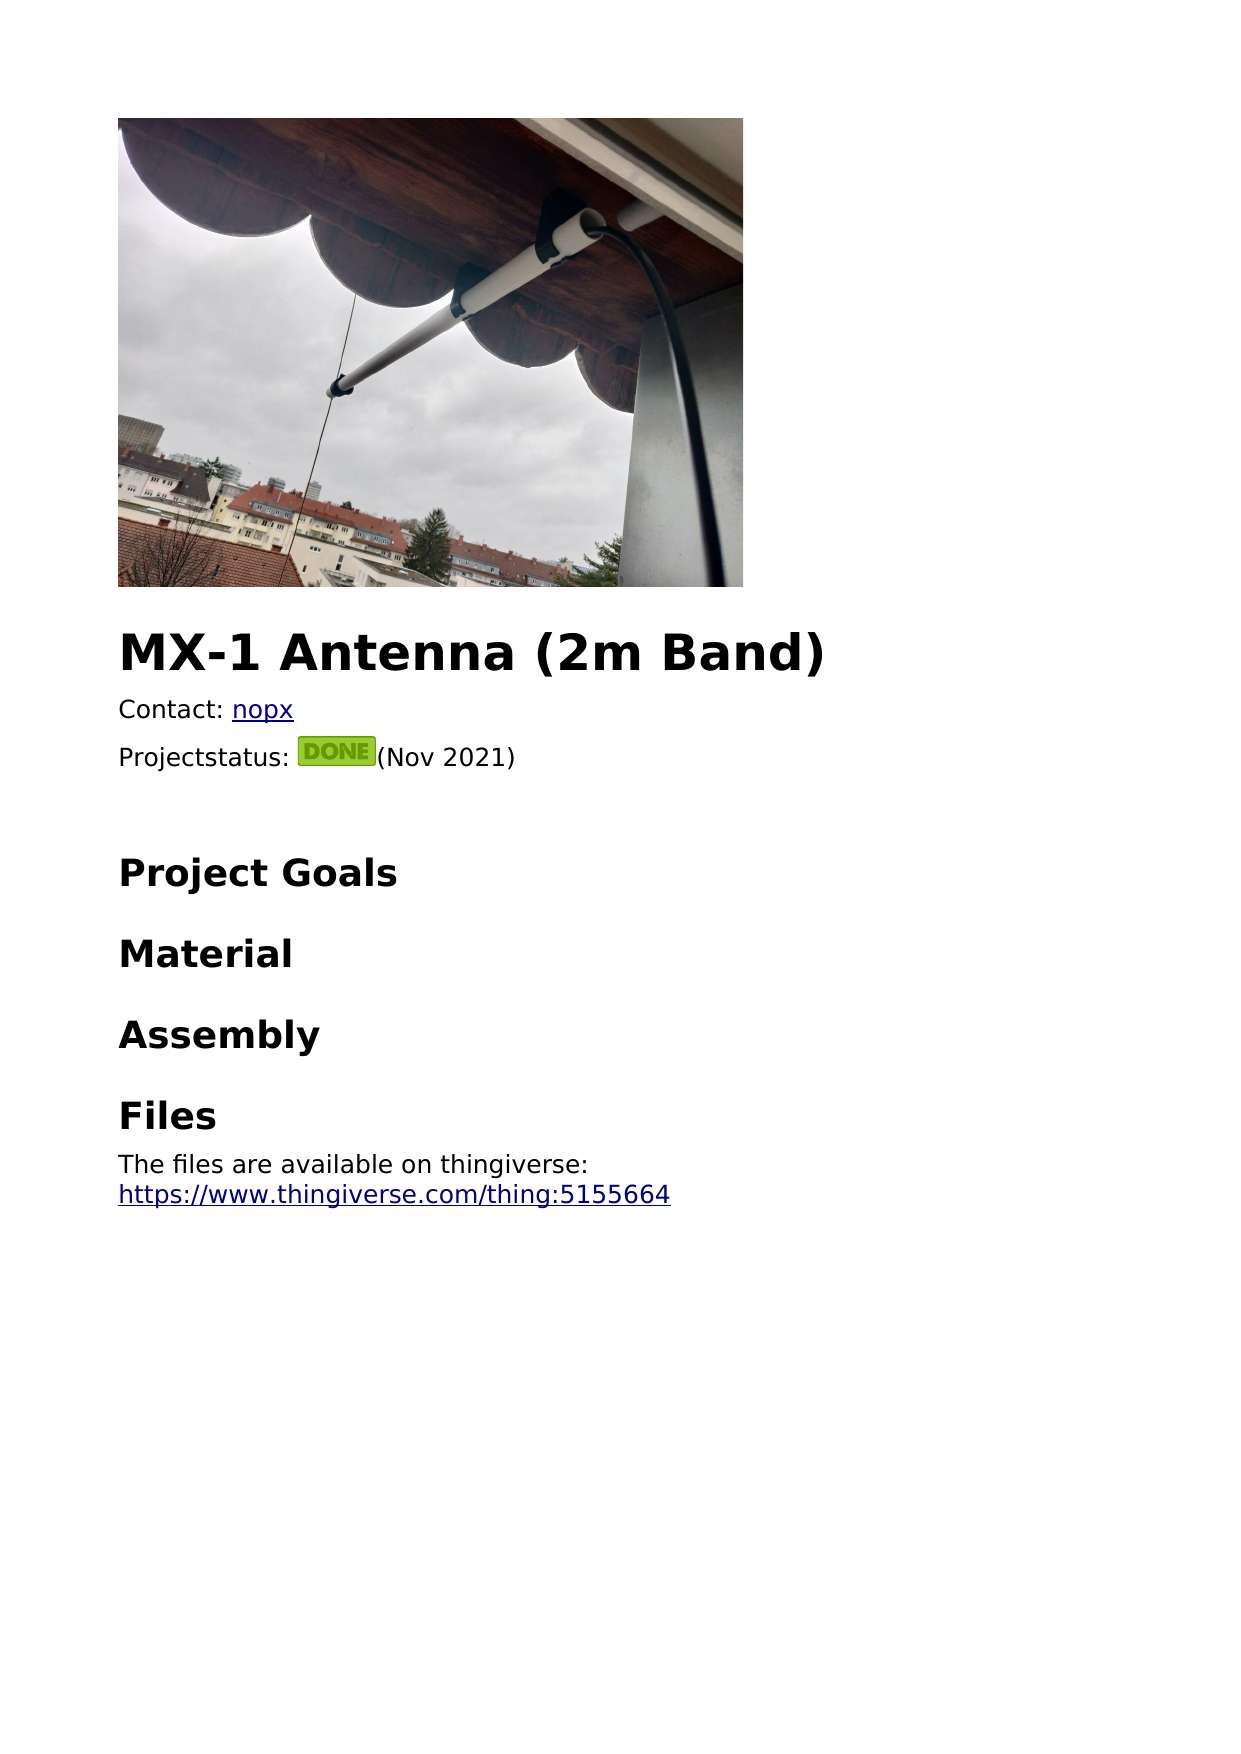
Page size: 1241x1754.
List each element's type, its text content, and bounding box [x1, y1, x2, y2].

text Contact: nopx [118, 695, 1122, 724]
picture [118, 118, 744, 587]
subtitle Material [118, 932, 1122, 976]
subtitle Assembly [118, 1013, 1122, 1057]
text The files are available on thingiverse: https://www.thingiverse.com/thing:5155664 [118, 1151, 1122, 1209]
subtitle Files [118, 1094, 1122, 1138]
subtitle MX-1 Antenna (2m Band) [118, 624, 1122, 683]
text Projectstatus: (Nov 2021) [118, 737, 1122, 772]
subtitle Project Goals [118, 851, 1122, 895]
picture [297, 736, 376, 766]
